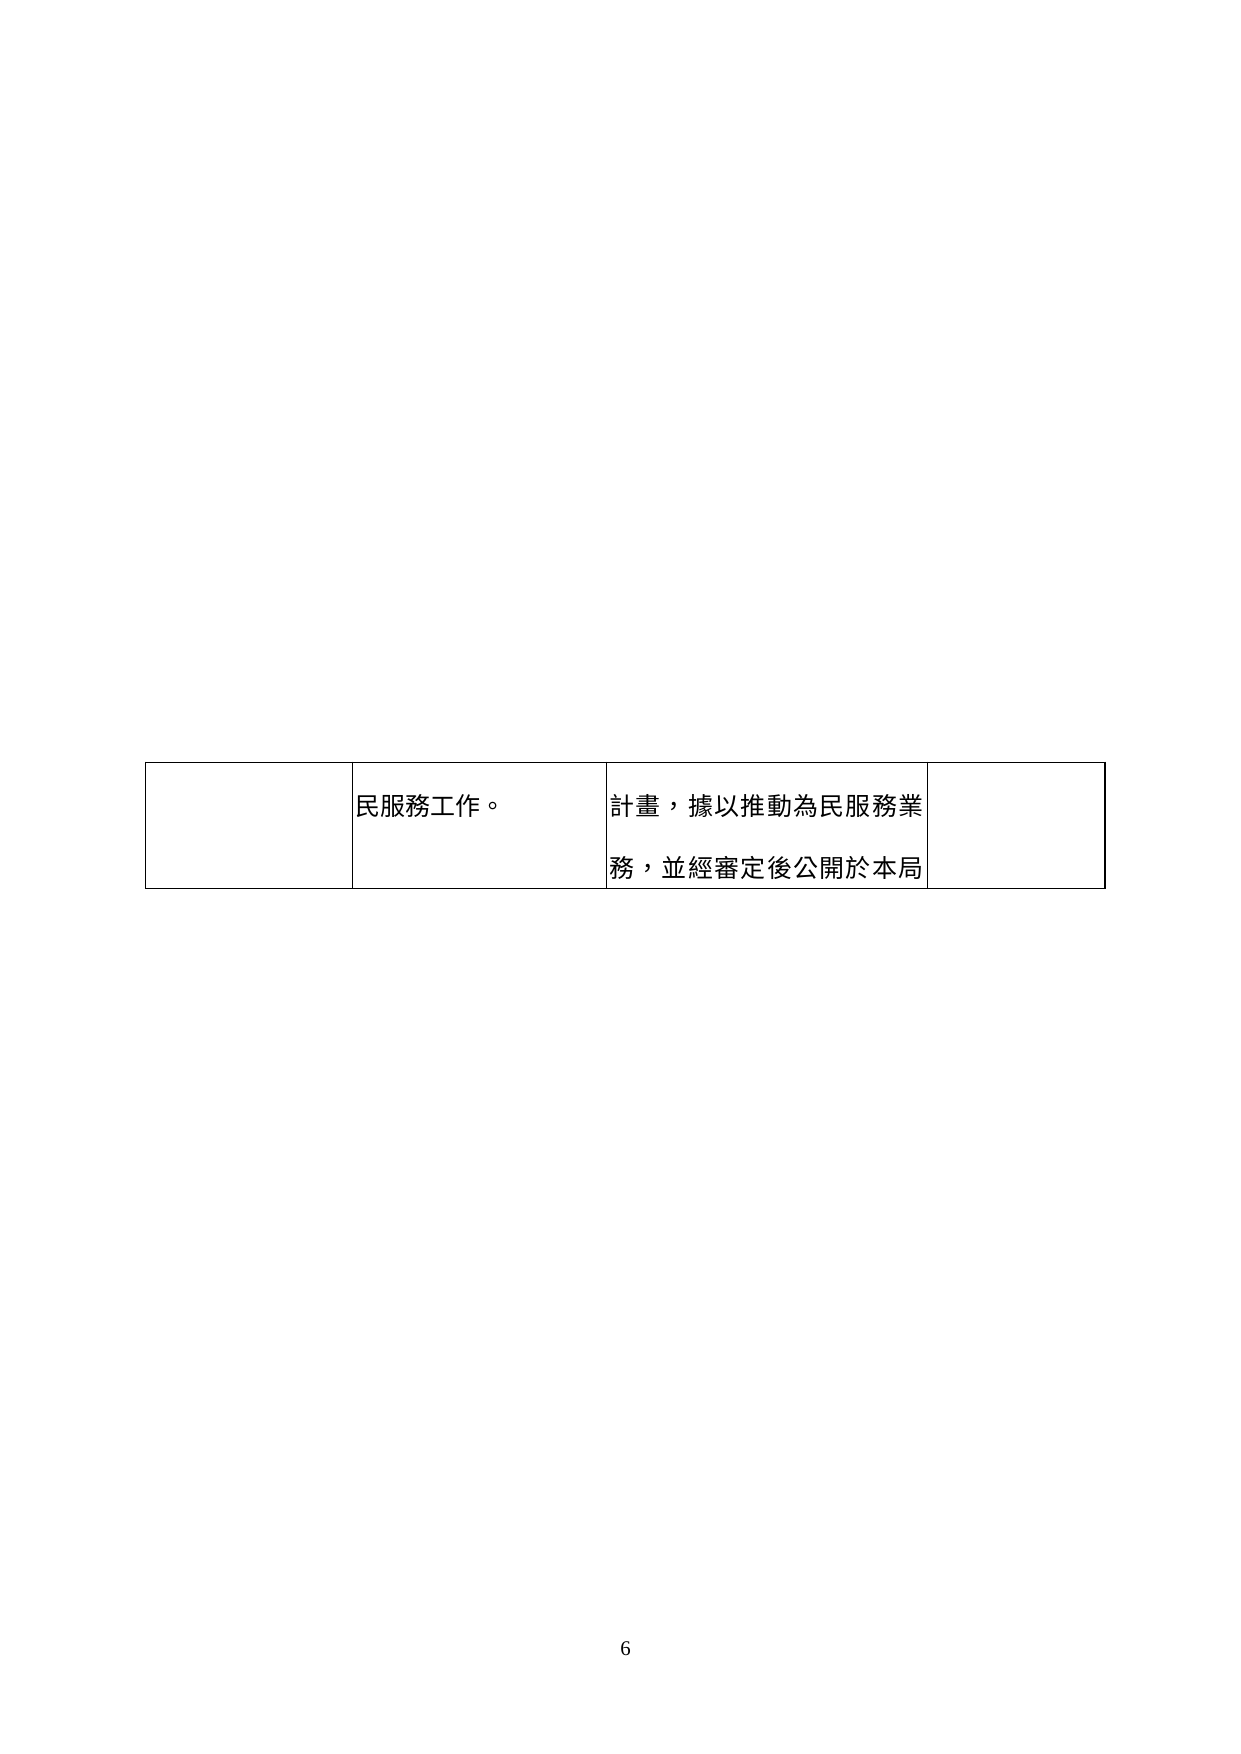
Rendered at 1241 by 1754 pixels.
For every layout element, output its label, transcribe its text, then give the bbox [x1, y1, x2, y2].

table_cell [928, 763, 1104, 888]
table_cell 民服務工作。 [353, 763, 606, 888]
table_cell 計畫，據以推動為民服務業務，並經審定後公開於本局 [607, 763, 927, 888]
table_cell [146, 763, 352, 888]
